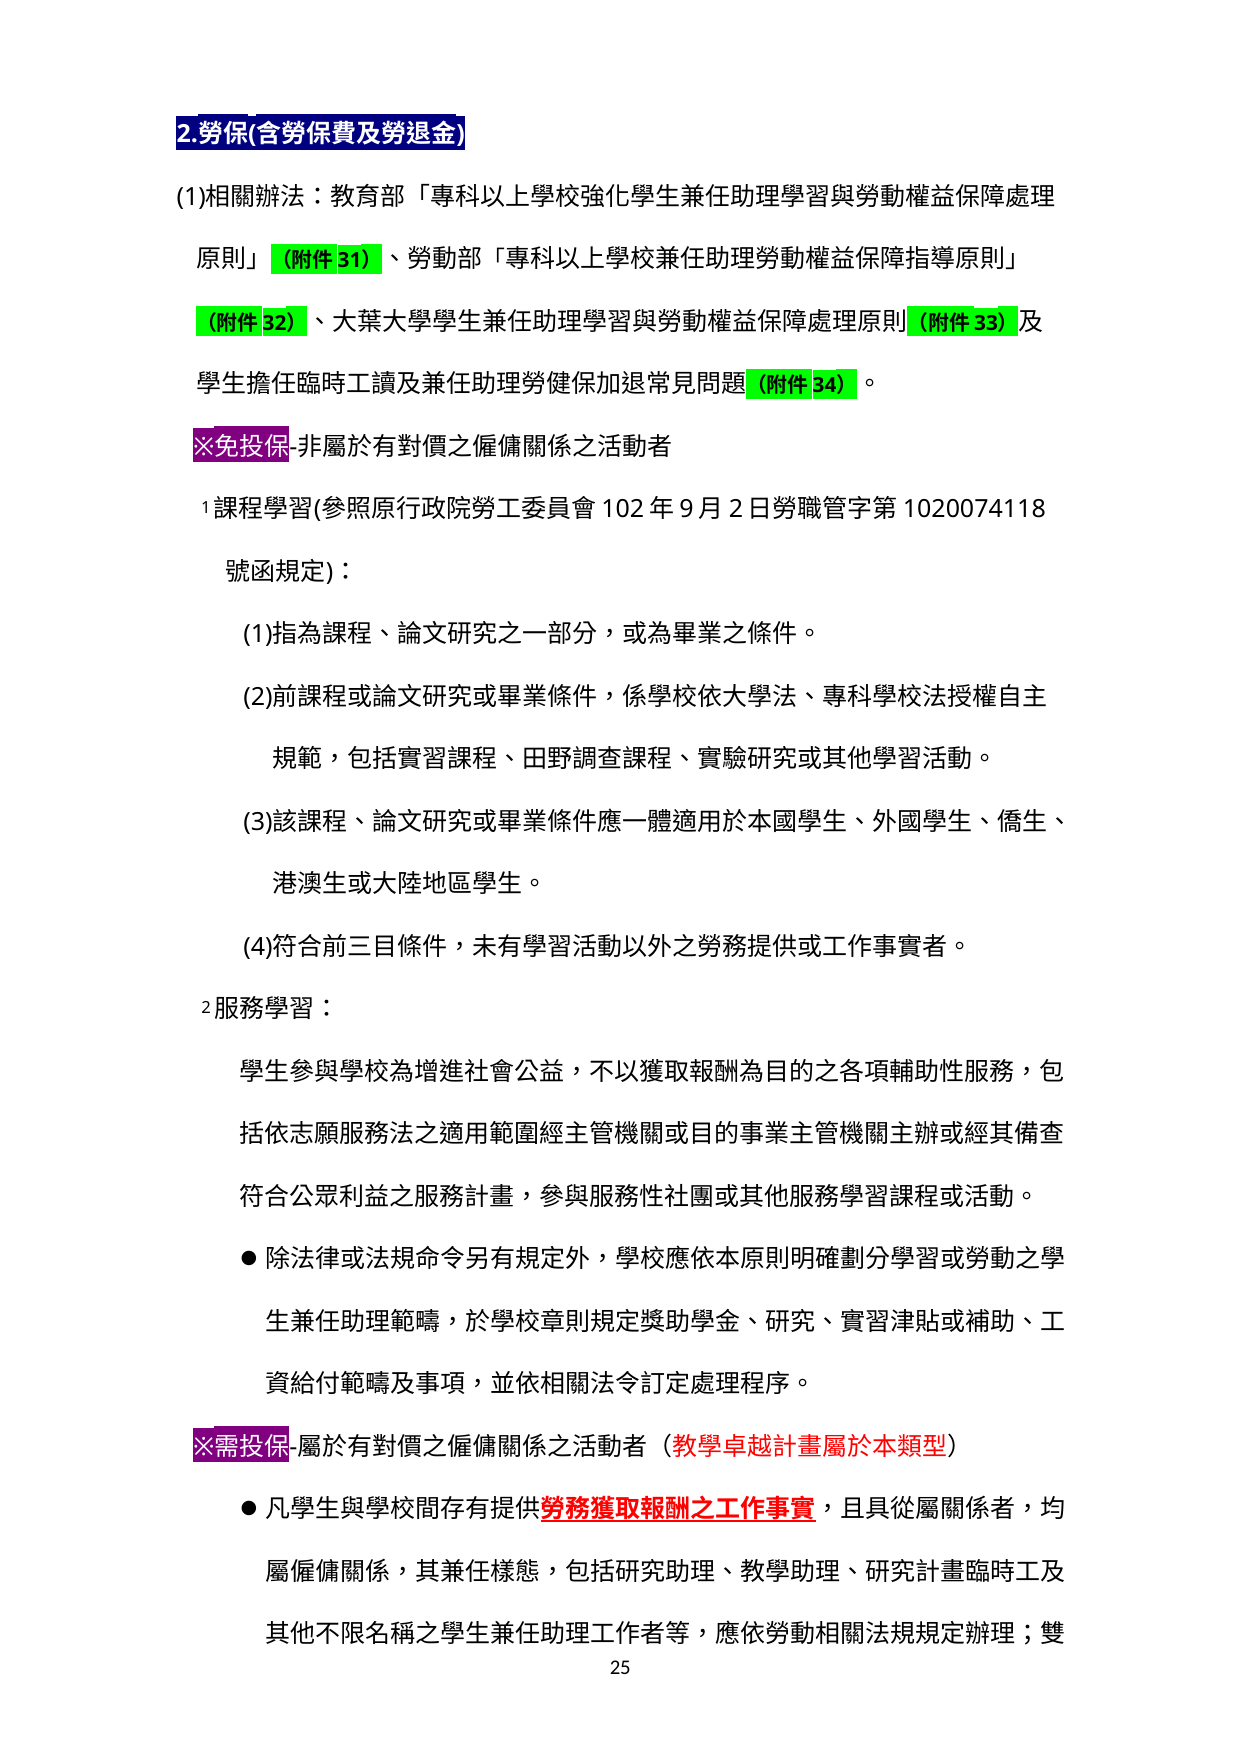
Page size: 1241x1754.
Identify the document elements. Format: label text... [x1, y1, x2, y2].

text 2服務學習： [201, 965, 1066, 1028]
text 1課程學習(參照原行政院勞工委員會102年9月2日勞職管字第1020074118號函規定)： [201, 465, 1066, 590]
text (4)符合前三目條件，未有學習活動以外之勞務提供或工作事實者。 [243, 903, 1066, 965]
list 除法律或法規命令另有規定外，學校應依本原則明確劃分學習或勞動之學生兼任助理範疇，於學校章則規定獎助學金、研究、實習津貼或補助、工資給付範疇及事項，並依相關法令訂定處理程序。 [239, 1215, 1066, 1403]
list 凡學生與學校間存有提供勞務獲取報酬之工作事實，且具從屬關係者，均屬僱傭關係，其兼任樣態，包括研究助理、教學助理、研究計畫臨時工及其他不限名稱之學生兼任助理工作者等，應依勞動相關法規規定辦理；雙 [239, 1465, 1066, 1653]
text ※需投保-屬於有對價之僱傭關係之活動者（教學卓越計畫屬於本類型） [193, 1403, 1066, 1465]
text (1)相關辦法：教育部「專科以上學校強化學生兼任助理學習與勞動權益保障處理原則」（附件31）、勞動部「專科以上學校兼任助理勞動權益保障指導原則」（附件32）、大葉大學學生兼任助理學習與勞動權益保障處理原則（附件33）及學生擔任臨時工讀及兼任助理勞健保加退常見問題（附件34）。 [176, 153, 1066, 403]
text 2.勞保(含勞保費及勞退金) [176, 90, 1066, 153]
text (3)該課程、論文研究或畢業條件應一體適用於本國學生、外國學生、僑生、港澳生或大陸地區學生。 [243, 778, 1066, 903]
text ※免投保-非屬於有對價之僱傭關係之活動者 [193, 403, 1066, 465]
text (1)指為課程、論文研究之一部分，或為畢業之條件。 [243, 590, 1066, 653]
text 學生參與學校為增進社會公益，不以獲取報酬為目的之各項輔助性服務，包括依志願服務法之適用範圍經主管機關或目的事業主管機關主辦或經其備查符合公眾利益之服務計畫，參與服務性社團或其他服務學習課程或活動。 [239, 1028, 1066, 1215]
text (2)前課程或論文研究或畢業條件，係學校依大學法、專科學校法授權自主規範，包括實習課程、田野調查課程、實驗研究或其他學習活動。 [243, 653, 1066, 778]
